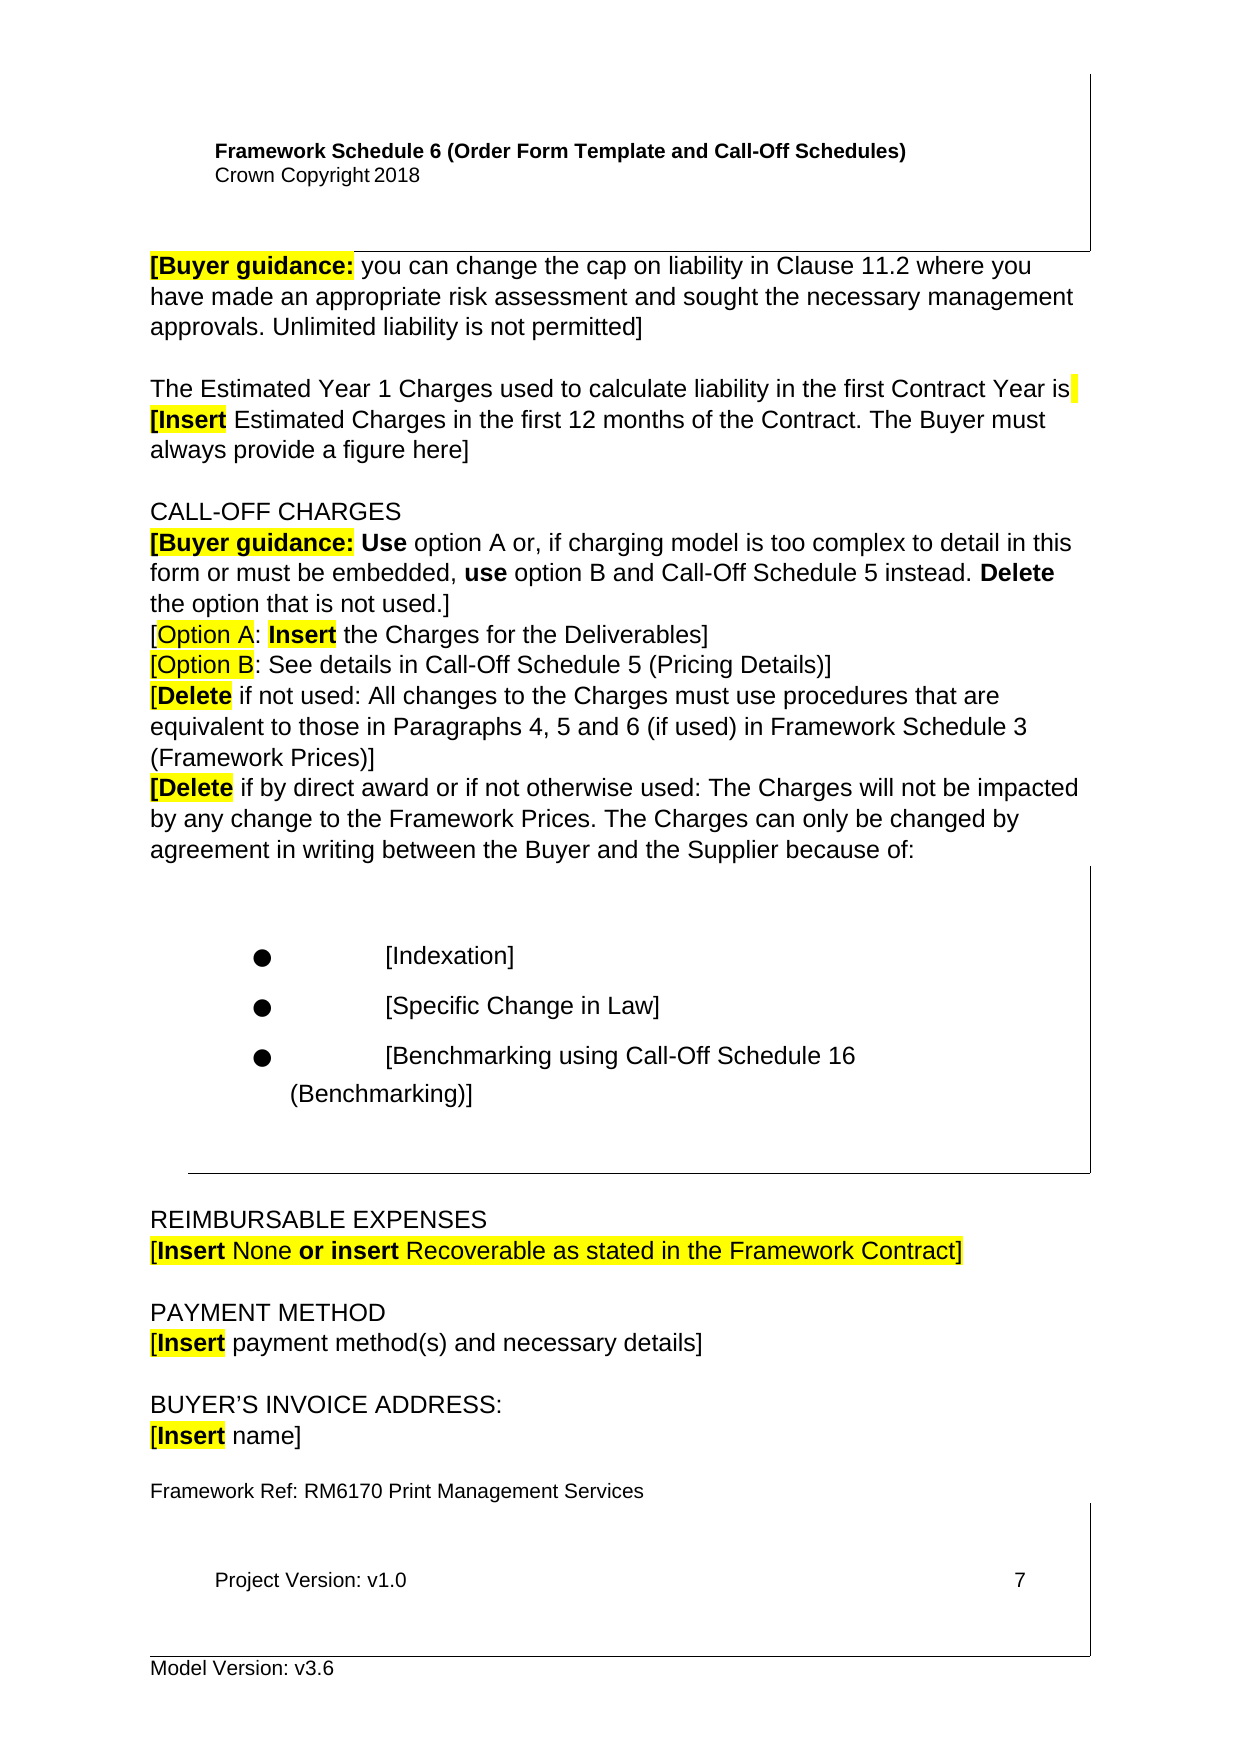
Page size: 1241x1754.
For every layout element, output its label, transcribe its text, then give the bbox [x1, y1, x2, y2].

text [Insert payment method(s) and necessary details] [150, 1328, 1090, 1357]
text The Estimated Year 1 Charges used to calculate liability in the first Contract Year is [Insert Estimated Charges in the first 12 months of the Contract. The Buyer must always provide a figure here] [150, 374, 1090, 464]
text BUYER’S INVOICE ADDRESS: [150, 1390, 1090, 1419]
list [Specific Change in Law] [187, 916, 1090, 966]
text [Insert None or insert Recoverable as stated in the Framework Contract] [150, 1236, 1090, 1265]
text [Option A: Insert the Charges for the Deliverables] [150, 620, 1090, 648]
text CALL-OFF CHARGES [150, 497, 1090, 526]
text [Delete if by direct award or if not otherwise used: The Charges will not be impacted by any change to the Framework Prices. The Charges can only be changed by agreement in writing between the Buyer and the Supplier because of: [150, 773, 1090, 863]
text [Option B: See details in Call-Off Schedule 5 (Pricing Details)] [150, 650, 1090, 679]
text [Insert name] [150, 1421, 1090, 1449]
list [Benchmarking using Call-Off Schedule 16 (Benchmarking)] [187, 966, 1090, 1173]
list [Indexation] [187, 866, 1090, 916]
text PAYMENT METHOD [150, 1298, 1090, 1326]
text [Buyer guidance: you can change the cap on liability in Clause 11.2 where you have made an appropriate risk assessment and sought the necessary management approvals. Unlimited liability is not permitted] [150, 251, 1090, 341]
text [Delete if not used: All changes to the Charges must use procedures that are equivalent to those in Paragraphs 4, 5 and 6 (if used) in Framework Schedule 3 (Framework Prices)] [150, 681, 1090, 771]
text REIMBURSABLE EXPENSES [150, 1206, 1090, 1234]
text [Buyer guidance: Use option A or, if charging model is too complex to detail in this form or must be embedded, use option B and Call-Off Schedule 5 instead. Delete the option that is not used.] [150, 527, 1090, 618]
